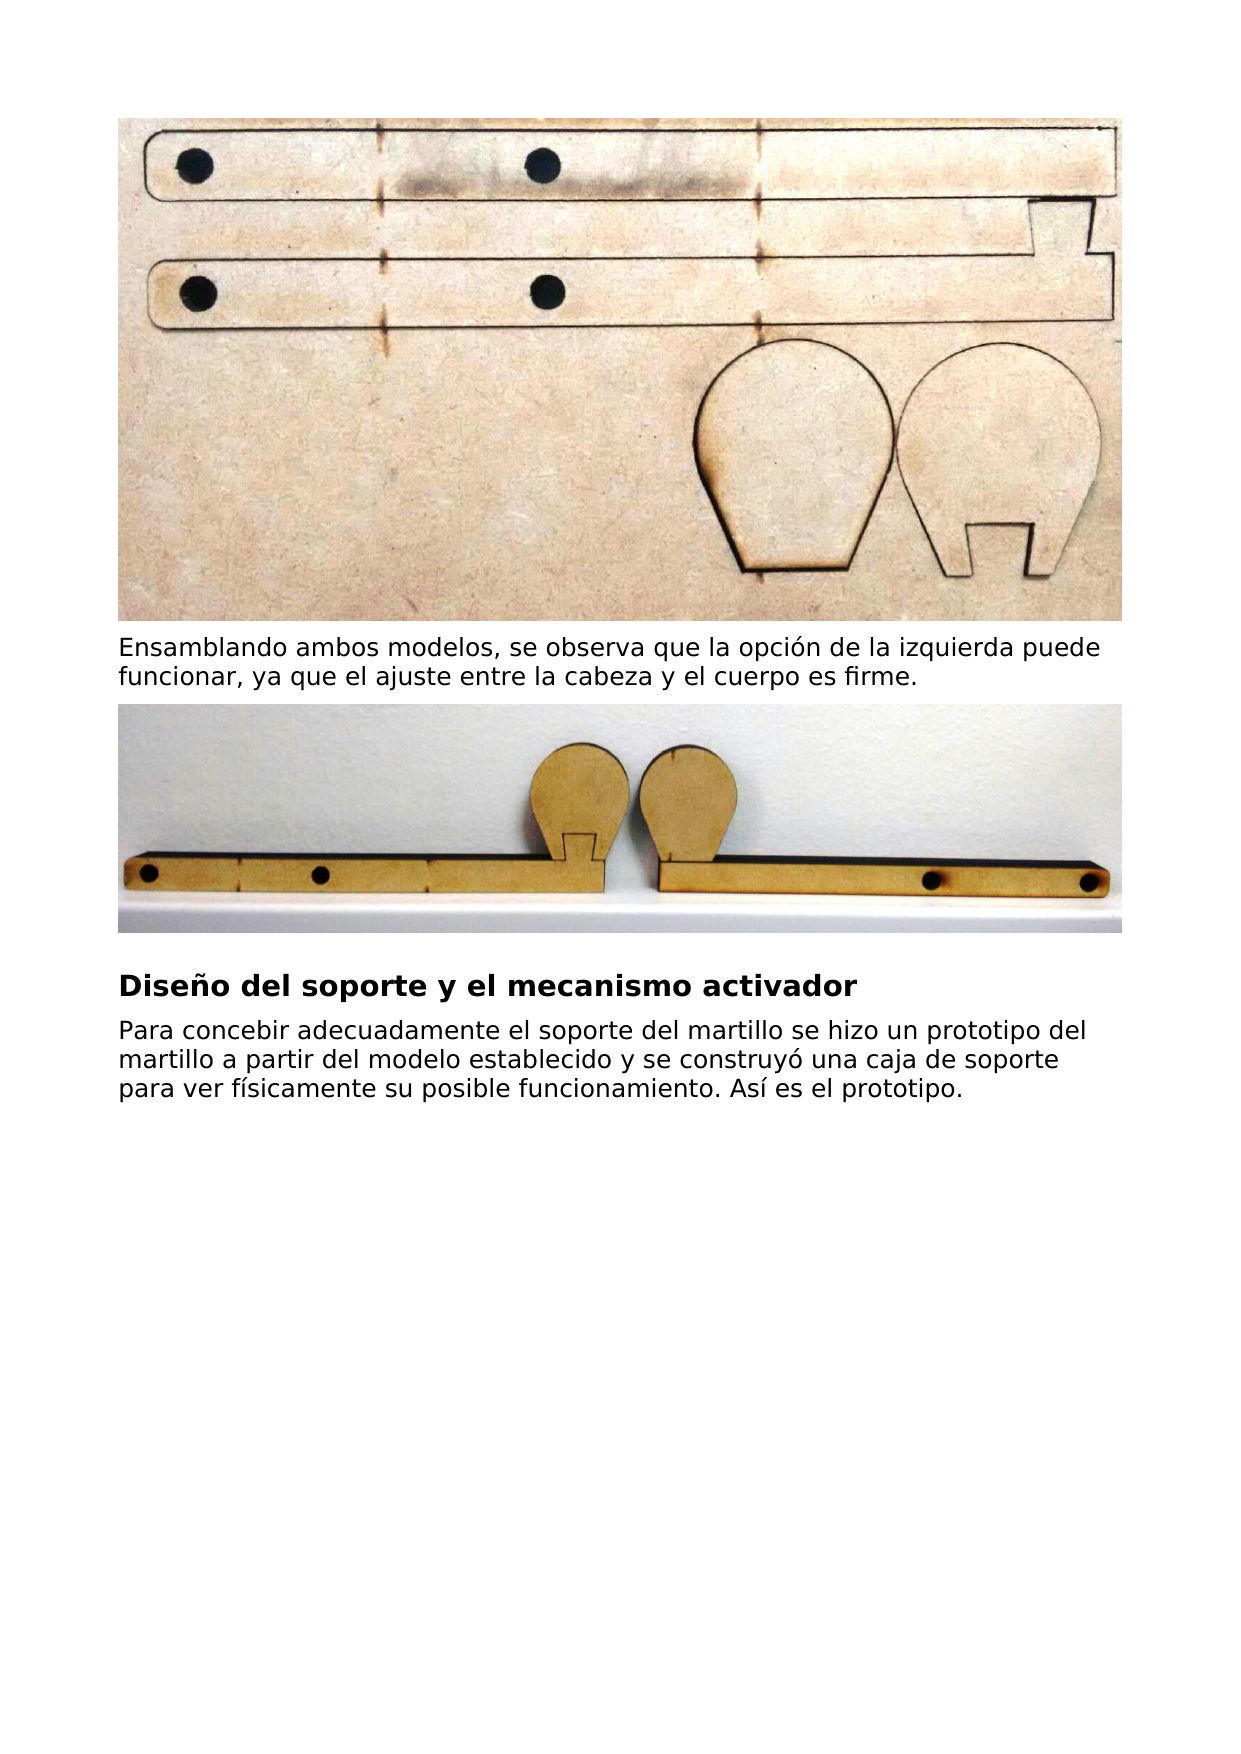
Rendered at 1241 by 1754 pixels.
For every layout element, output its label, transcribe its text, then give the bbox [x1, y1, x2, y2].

subtitle Diseño del soporte y el mecanismo activador [118, 970, 1122, 1004]
text Ensamblando ambos modelos, se observa que la opción de la izquierda puede funcionar, ya que el ajuste entre la cabeza y el cuerpo es firme. [118, 633, 1122, 692]
picture [118, 118, 1123, 621]
picture [118, 704, 1123, 933]
text Para concebir adecuadamente el soporte del martillo se hizo un prototipo del martillo a partir del modelo establecido y se construyó una caja de soporte para ver físicamente su posible funcionamiento. Así es el prototipo. [118, 1016, 1122, 1104]
